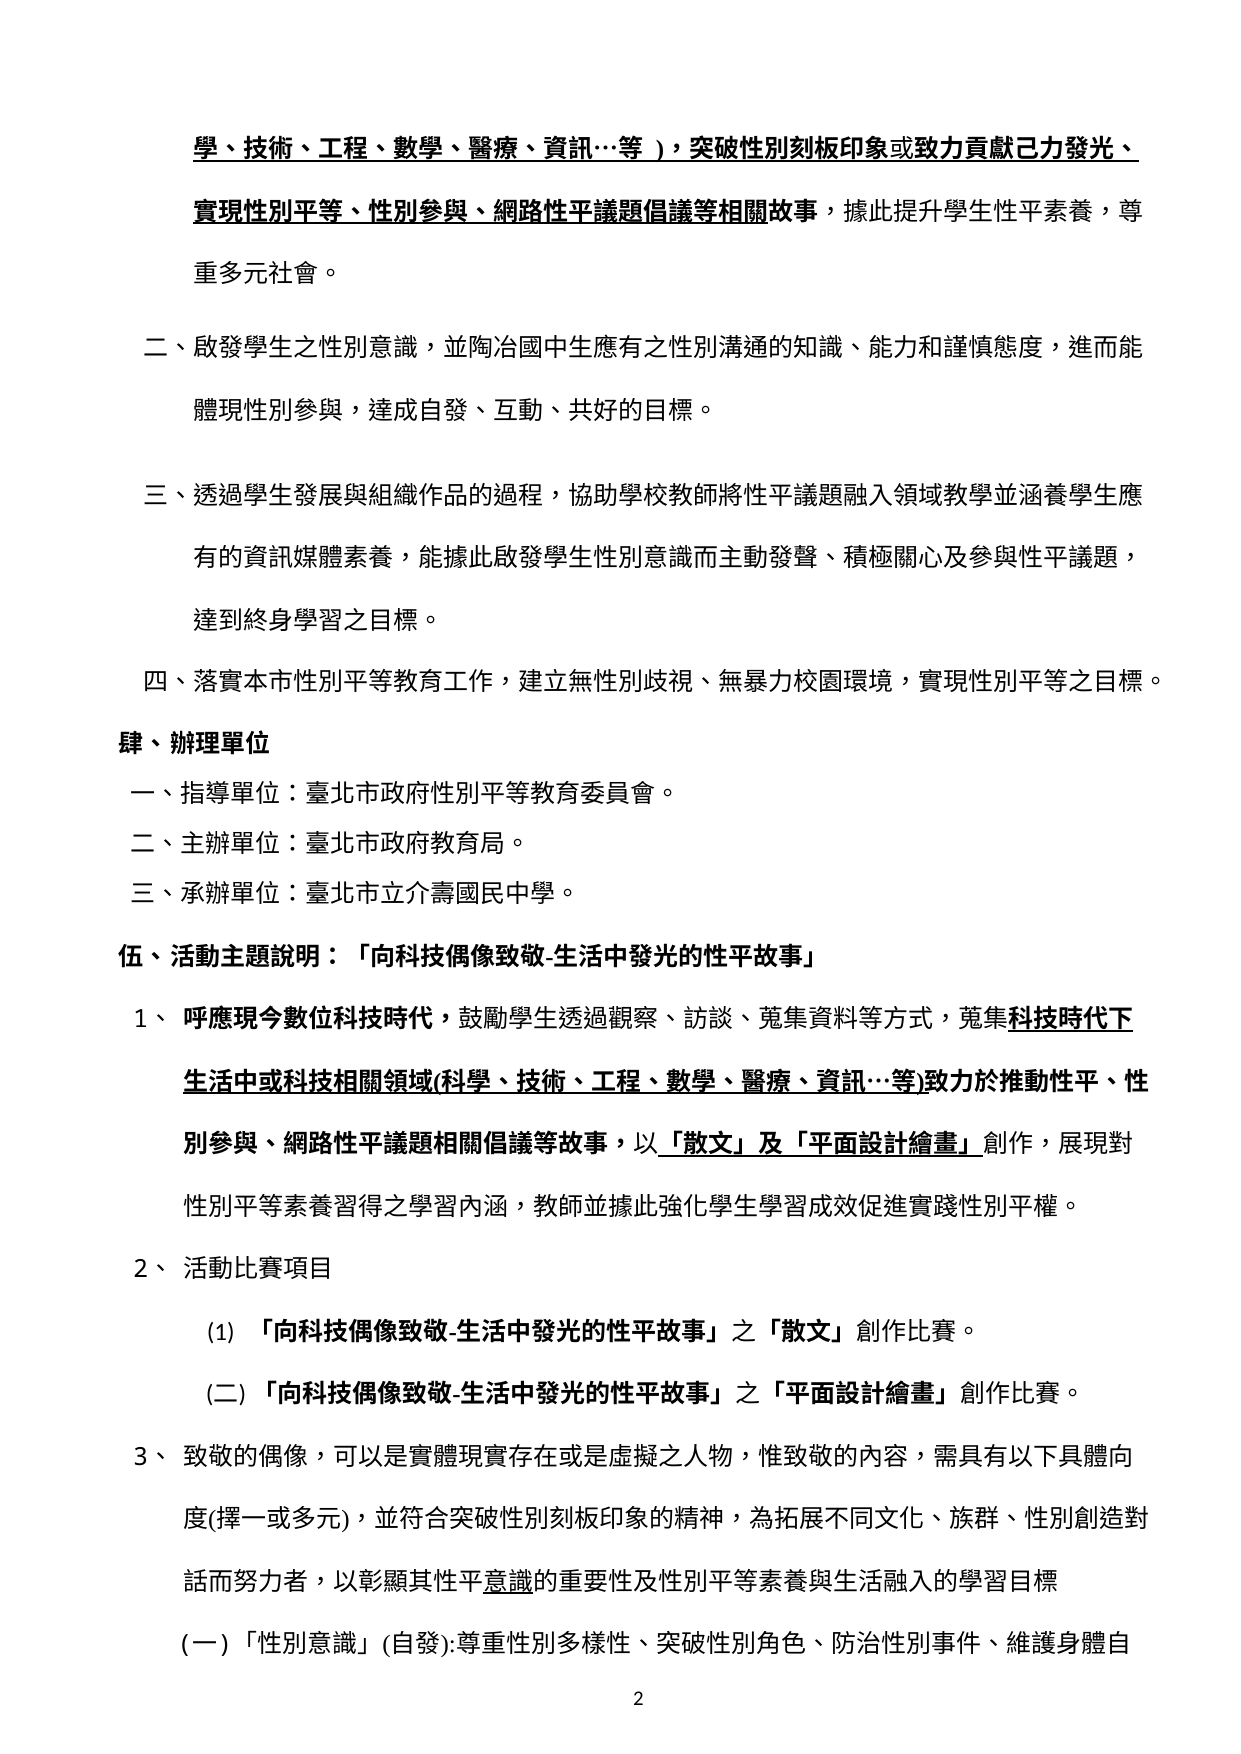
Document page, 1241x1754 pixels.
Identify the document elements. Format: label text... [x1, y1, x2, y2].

text 二、主辦單位：臺北市政府教育局。 [118, 813, 1150, 863]
text 二、啟發學生之性別意識，並陶冶國中生應有之性別溝通的知識、能力和謹慎態度，進而能體現性別參與，達成自發、互動、共好的目標。 [143, 304, 1150, 429]
list 活動主題說明：「向科技偶像致敬-生活中發光的性平故事」 [118, 913, 1150, 975]
list 致敬的偶像，可以是實體現實存在或是虛擬之人物，惟致敬的內容，需具有以下具體向度(擇一或多元)，並符合突破性別刻板印象的精神，為拓展不同文化、族群、性別創造對話而努力者，以彰顯其性平意識的重要性及性別平等素養與生活融入的學習目標 [133, 1413, 1150, 1600]
list 辦理單位 [118, 700, 1150, 763]
list 呼應現今數位科技時代，鼓勵學生透過觀察、訪談、蒐集資料等方式，蒐集科技時代下生活中或科技相關領域(科學、技術、工程、數學、醫療、資訊…等)致力於推動性平、性別參與、網路性平議題相關倡議等故事，以「散文」及「平面設計繪畫」創作，展現對性別平等素養習得之學習內涵，教師並據此強化學生學習成效促進實踐性別平權。 [133, 975, 1150, 1225]
text 一、指導單位：臺北市政府性別平等教育委員會。 [118, 763, 1150, 813]
text (二) 「向科技偶像致敬-生活中發光的性平故事」之「平面設計繪畫」創作比賽。 [177, 1350, 1150, 1413]
list 「向科技偶像致敬-生活中發光的性平故事」之「散文」創作比賽。 [207, 1288, 1150, 1350]
text 三、透過學生發展與組織作品的過程，協助學校教師將性平議題融入領域教學並涵養學生應有的資訊媒體素養，能據此啟發學生性別意識而主動發聲、積極關心及參與性平議題，達到終身學習之目標。 [143, 452, 1150, 639]
text 三、承辦單位：臺北市立介壽國民中學。 [118, 863, 1150, 913]
text (一)「性別意識」(自發):尊重性別多樣性、突破性別角色、防治性別事件、維護身體自 [177, 1600, 1150, 1663]
text 學、技術、工程、數學、醫療、資訊…等 )，突破性別刻板印象或致力貢獻己力發光、實現性別平等、性別參與、網路性平議題倡議等相關故事，據此提升學生性平素養，尊重多元社會。 [143, 105, 1150, 293]
text 四、落實本市性別平等教育工作，建立無性別歧視、無暴力校園環境，實現性別平等之目標。 [143, 650, 1150, 700]
list 活動比賽項目 [133, 1225, 1150, 1288]
